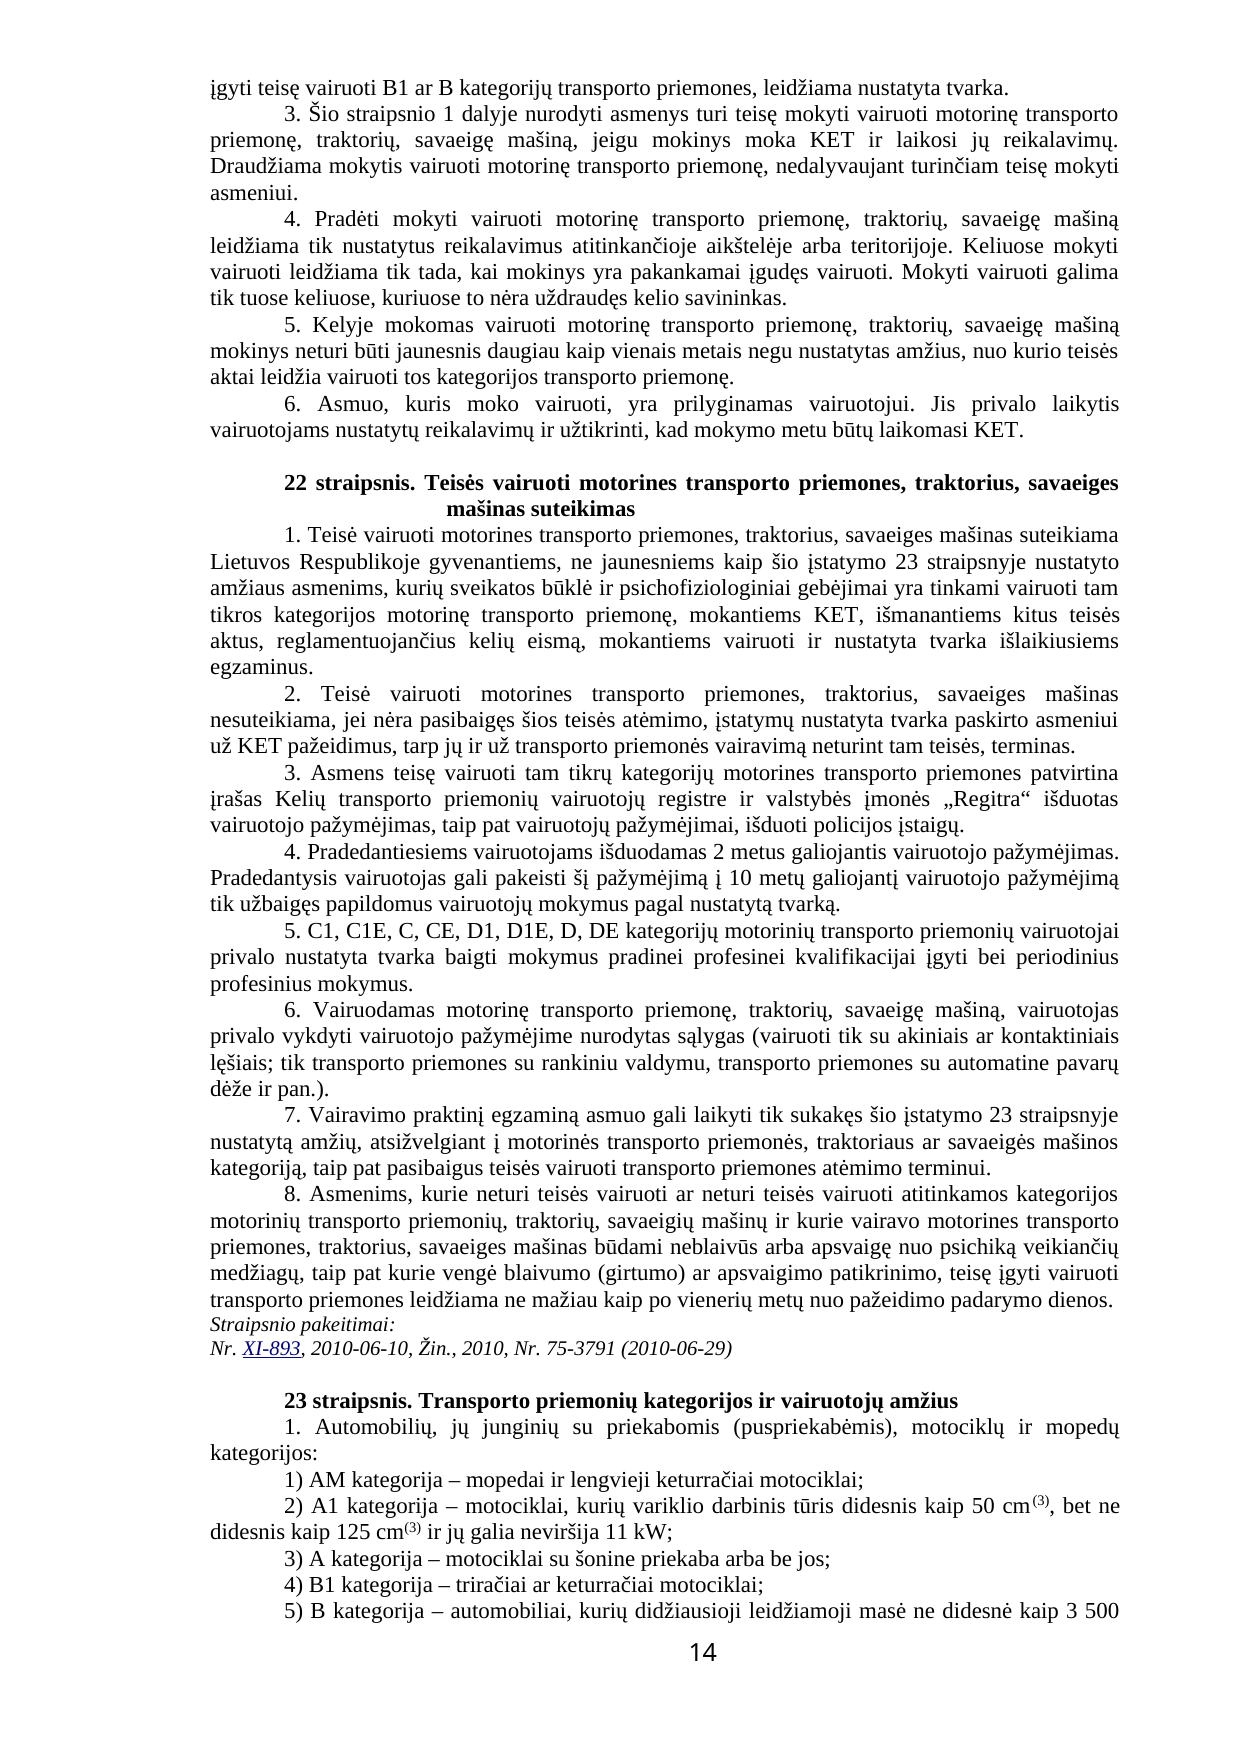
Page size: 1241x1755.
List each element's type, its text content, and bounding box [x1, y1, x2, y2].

text 3. Šio straipsnio 1 dalyje nurodyti asmenys turi teisę mokyti vairuoti motorinę transporto priemonę, traktorių, savaeigę mašiną, jeigu mokinys moka KET ir laikosi jų reikalavimų. Draudžiama mokytis vairuoti motorinę transporto priemonę, nedalyvaujant turinčiam teisę mokyti asmeniui. [210, 100, 1120, 205]
text 7. Vairavimo praktinį egzaminą asmuo gali laikyti tik sukakęs šio įstatymo 23 straipsnyje nustatytą amžių, atsižvelgiant į motorinės transporto priemonės, traktoriaus ar savaeigės mašinos kategoriją, taip pat pasibaigus teisės vairuoti transporto priemones atėmimo terminui. [210, 1101, 1120, 1180]
text 2. Teisė vairuoti motorines transporto priemones, traktorius, savaeiges mašinas nesuteikiama, jei nėra pasibaigęs šios teisės atėmimo, įstatymų nustatyta tvarka paskirto asmeniui už KET pažeidimus, tarp jų ir už transporto priemonės vairavimą neturint tam teisės, terminas. [210, 680, 1120, 759]
text 4. Pradedantiesiems vairuotojams išduodamas 2 metus galiojantis vairuotojo pažymėjimas. Pradedantysis vairuotojas gali pakeisti šį pažymėjimą į 10 metų galiojantį vairuotojo pažymėjimą tik užbaigęs papildomus vairuotojų mokymus pagal nustatytą tvarką. [210, 838, 1120, 917]
text 1. Automobilių, jų junginių su priekabomis (puspriekabėmis), motociklų ir mopedų kategorijos: [210, 1413, 1120, 1466]
text 5. Kelyje mokomas vairuoti motorinę transporto priemonę, traktorių, savaeigę mašiną mokinys neturi būti jaunesnis daugiau kaip vienais metais negu nustatytas amžius, nuo kurio teisės aktai leidžia vairuoti tos kategorijos transporto priemonę. [210, 311, 1120, 390]
text 3) A kategorija – motociklai su šonine priekaba arba be jos; [210, 1545, 1120, 1571]
text 1. Teisė vairuoti motorines transporto priemones, traktorius, savaeiges mašinas suteikiama Lietuvos Respublikoje gyvenantiems, ne jaunesniems kaip šio įstatymo 23 straipsnyje nustatyto amžiaus asmenims, kurių sveikatos būklė ir psichofiziologiniai gebėjimai yra tinkami vairuoti tam tikros kategorijos motorinę transporto priemonę, mokantiems KET, išmanantiems kitus teisės aktus, reglamentuojančius kelių eismą, mokantiems vairuoti ir nustatyta tvarka išlaikiusiems egzaminus. [210, 522, 1120, 680]
text 5) B kategorija – automobiliai, kurių didžiausioji leidžiamoji masė ne didesnė kaip 3 500 [210, 1597, 1120, 1624]
text 6. Asmuo, kuris moko vairuoti, yra prilyginamas vairuotojui. Jis privalo laikytis vairuotojams nustatytų reikalavimų ir užtikrinti, kad mokymo metu būtų laikomasi KET. [210, 390, 1120, 442]
text 5. C1, C1E, C, CE, D1, D1E, D, DE kategorijų motorinių transporto priemonių vairuotojai privalo nustatyta tvarka baigti mokymus pradinei profesinei kvalifikacijai įgyti bei periodinius profesinius mokymus. [210, 917, 1120, 996]
text įgyti teisę vairuoti B1 ar B kategorijų transporto priemones, leidžiama nustatyta tvarka. [210, 73, 1120, 100]
text 1) AM kategorija – mopedai ir lengvieji keturračiai motociklai; [210, 1466, 1120, 1492]
text 8. Asmenims, kurie neturi teisės vairuoti ar neturi teisės vairuoti atitinkamos kategorijos motorinių transporto priemonių, traktorių, savaeigių mašinų ir kurie vairavo motorines transporto priemones, traktorius, savaeiges mašinas būdami neblaivūs arba apsvaigę nuo psichiką veikiančių medžiagų, taip pat kurie vengė blaivumo (girtumo) ar apsvaigimo patikrinimo, teisę įgyti vairuoti transporto priemones leidžiama ne mažiau kaip po vienerių metų nuo pažeidimo padarymo dienos. [210, 1180, 1120, 1312]
text 22 straipsnis. Teisės vairuoti motorines transporto priemones, traktorius, savaeiges mašinas suteikimas [284, 469, 1120, 522]
text 6. Vairuodamas motorinę transporto priemonę, traktorių, savaeigę mašiną, vairuotojas privalo vykdyti vairuotojo pažymėjime nurodytas sąlygas (vairuoti tik su akiniais ar kontaktiniais lęšiais; tik transporto priemones su rankiniu valdymu, transporto priemones su automatine pavarų dėže ir pan.). [210, 996, 1120, 1101]
text 23 straipsnis. Transporto priemonių kategorijos ir vairuotojų amžius [210, 1387, 1120, 1413]
text 3. Asmens teisę vairuoti tam tikrų kategorijų motorines transporto priemones patvirtina įrašas Kelių transporto priemonių vairuotojų registre ir valstybės įmonės „Regitra“ išduotas vairuotojo pažymėjimas, taip pat vairuotojų pažymėjimai, išduoti policijos įstaigų. [210, 759, 1120, 838]
text 2) A1 kategorija – motociklai, kurių variklio darbinis tūris didesnis kaip 50 cm(3), bet ne didesnis kaip 125 cm(3) ir jų galia neviršija 11 kW; [210, 1492, 1120, 1545]
text Straipsnio pakeitimai: [210, 1312, 1120, 1336]
text 4. Pradėti mokyti vairuoti motorinę transporto priemonę, traktorių, savaeigę mašiną leidžiama tik nustatytus reikalavimus atitinkančioje aikštelėje arba teritorijoje. Keliuose mokyti vairuoti leidžiama tik tada, kai mokinys yra pakankamai įgudęs vairuoti. Mokyti vairuoti galima tik tuose keliuose, kuriuose to nėra uždraudęs kelio savininkas. [210, 205, 1120, 311]
text 4) B1 kategorija – triračiai ar keturračiai motociklai; [210, 1571, 1120, 1597]
text Nr. XI-893, 2010-06-10, Žin., 2010, Nr. 75-3791 (2010-06-29) [210, 1336, 1120, 1360]
